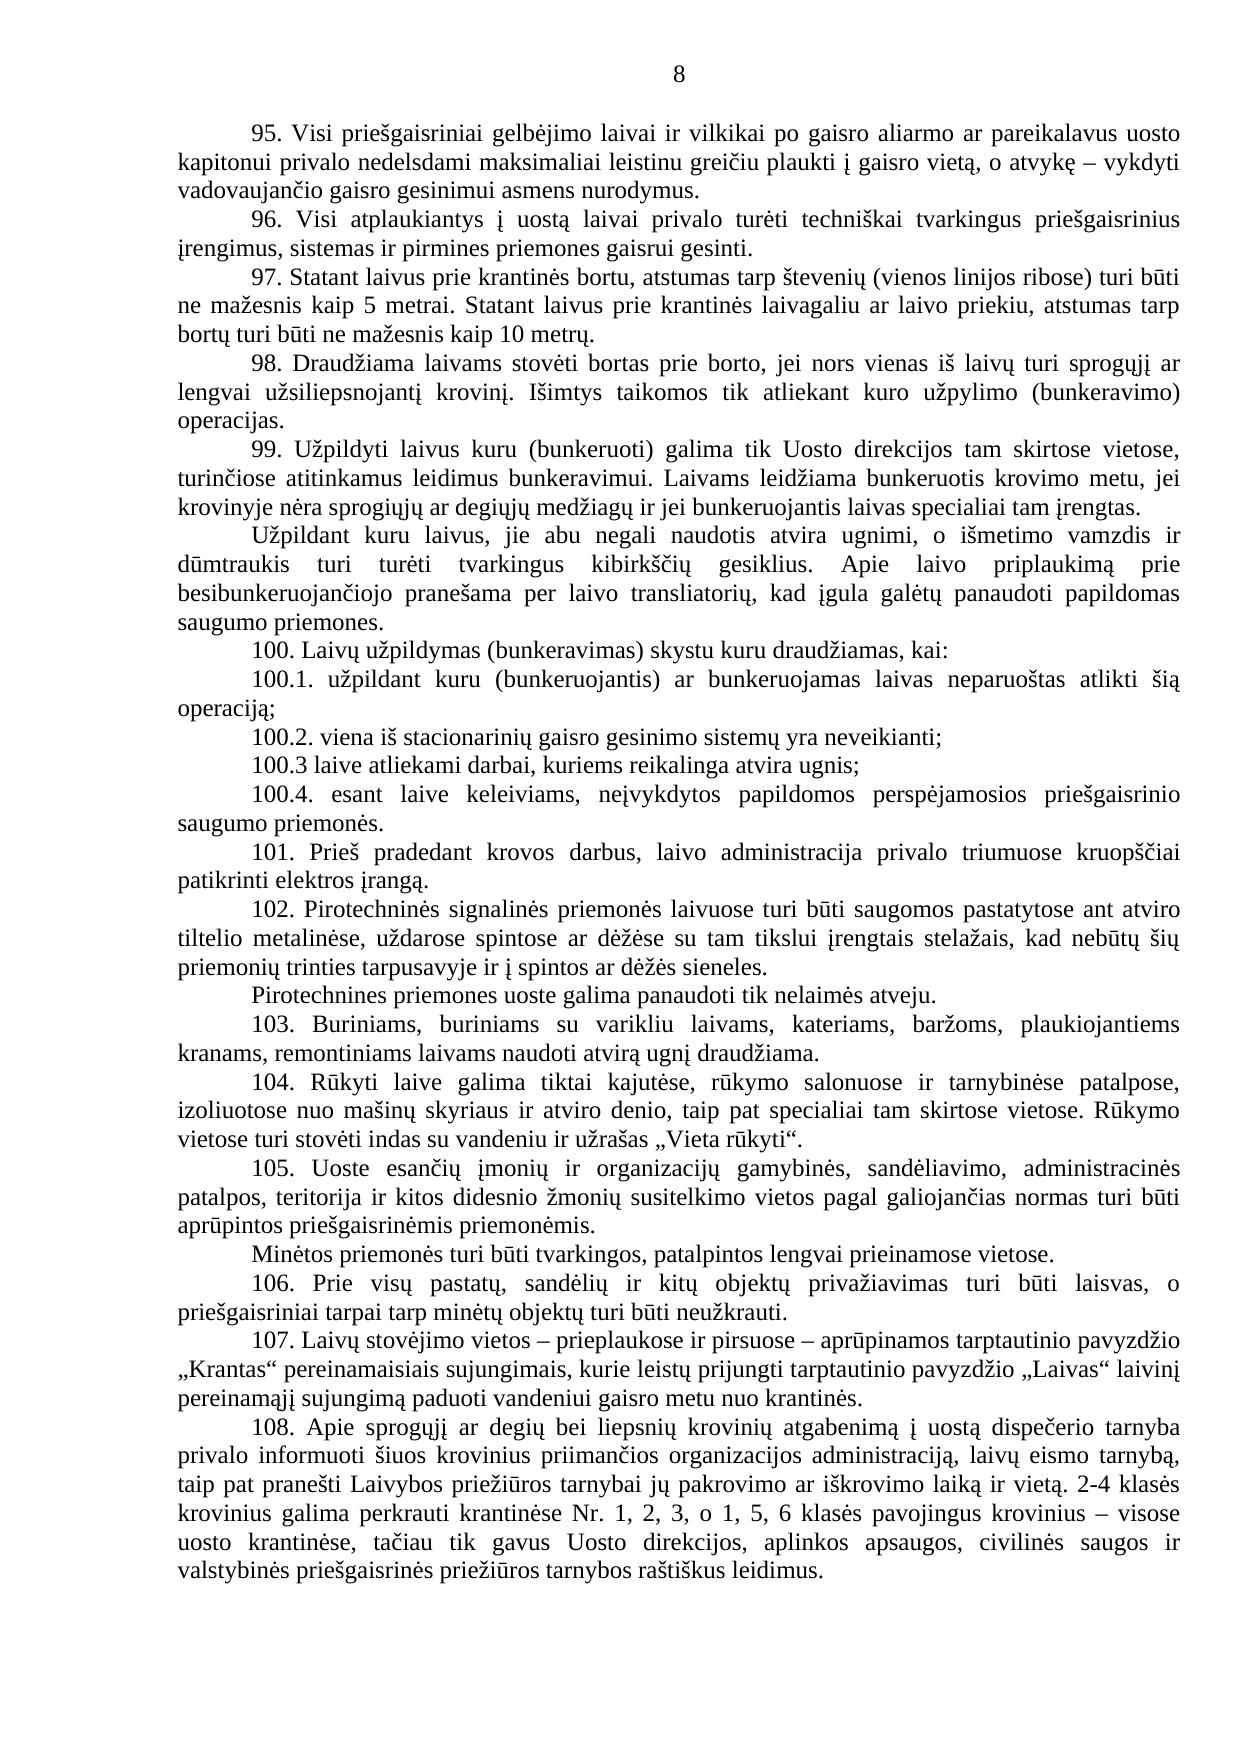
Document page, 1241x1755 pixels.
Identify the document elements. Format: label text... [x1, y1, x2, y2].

text 106. Prie visų pastatų, sandėlių ir kitų objektų privažiavimas turi būti laisvas, o priešgaisriniai tarpai tarp minėtų objektų turi būti neužkrauti. [177, 1268, 1181, 1326]
text 100.2. viena iš stacionarinių gaisro gesinimo sistemų yra neveikianti; [177, 722, 1181, 751]
text 95. Visi priešgaisriniai gelbėjimo laivai ir vilkikai po gaisro aliarmo ar pareikalavus uosto kapitonui privalo nedelsdami maksimaliai leistinu greičiu plaukti į gaisro vietą, o atvykę – vykdyti vadovaujančio gaisro gesinimui asmens nurodymus. [177, 118, 1181, 204]
text 108. Apie sprogųjį ar degių bei liepsnių krovinių atgabenimą į uostą dispečerio tarnyba privalo informuoti šiuos krovinius priimančios organizacijos administraciją, laivų eismo tarnybą, taip pat pranešti Laivybos priežiūros tarnybai jų pakrovimo ar iškrovimo laiką ir vietą. 2-4 klasės krovinius galima perkrauti krantinėse Nr. 1, 2, 3, o 1, 5, 6 klasės pavojingus krovinius – visose uosto krantinėse, tačiau tik gavus Uosto direkcijos, aplinkos apsaugos, civilinės saugos ir valstybinės priešgaisrinės priežiūros tarnybos raštiškus leidimus. [177, 1412, 1181, 1584]
text 99. Užpildyti laivus kuru (bunkeruoti) galima tik Uosto direkcijos tam skirtose vietose, turinčiose atitinkamus leidimus bunkeravimui. Laivams leidžiama bunkeruotis krovimo metu, jei krovinyje nėra sprogiųjų ar degiųjų medžiagų ir jei bunkeruojantis laivas specialiai tam įrengtas. [177, 434, 1181, 521]
text 101. Prieš pradedant krovos darbus, laivo administracija privalo triumuose kruopščiai patikrinti elektros įrangą. [177, 837, 1181, 894]
text 103. Buriniams, buriniams su varikliu laivams, kateriams, baržoms, plaukiojantiems kranams, remontiniams laivams naudoti atvirą ugnį draudžiama. [177, 1009, 1181, 1067]
text 105. Uoste esančių įmonių ir organizacijų gamybinės, sandėliavimo, administracinės patalpos, teritorija ir kitos didesnio žmonių susitelkimo vietos pagal galiojančias normas turi būti aprūpintos priešgaisrinėmis priemonėmis. [177, 1153, 1181, 1239]
text 98. Draudžiama laivams stovėti bortas prie borto, jei nors vienas iš laivų turi sprogųjį ar lengvai užsiliepsnojantį krovinį. Išimtys taikomos tik atliekant kuro užpylimo (bunkeravimo) operacijas. [177, 348, 1181, 434]
text Pirotechnines priemones uoste galima panaudoti tik nelaimės atveju. [177, 981, 1181, 1009]
text 107. Laivų stovėjimo vietos – prieplaukose ir pirsuose – aprūpinamos tarptautinio pavyzdžio „Krantas“ pereinamaisiais sujungimais, kurie leistų prijungti tarptautinio pavyzdžio „Laivas“ laivinį pereinamąjį sujungimą paduoti vandeniui gaisro metu nuo krantinės. [177, 1326, 1181, 1412]
text 100.4. esant laive keleiviams, neįvykdytos papildomos perspėjamosios priešgaisrinio saugumo priemonės. [177, 779, 1181, 837]
text Užpildant kuru laivus, jie abu negali naudotis atvira ugnimi, o išmetimo vamzdis ir dūmtraukis turi turėti tvarkingus kibirkščių gesiklius. Apie laivo priplaukimą prie besibunkeruojančiojo pranešama per laivo transliatorių, kad įgula galėtų panaudoti papildomas saugumo priemones. [177, 521, 1181, 636]
text 96. Visi atplaukiantys į uostą laivai privalo turėti techniškai tvarkingus priešgaisrinius įrengimus, sistemas ir pirmines priemones gaisrui gesinti. [177, 204, 1181, 262]
text 104. Rūkyti laive galima tiktai kajutėse, rūkymo salonuose ir tarnybinėse patalpose, izoliuotose nuo mašinų skyriaus ir atviro denio, taip pat specialiai tam skirtose vietose. Rūkymo vietose turi stovėti indas su vandeniu ir užrašas „Vieta rūkyti“. [177, 1067, 1181, 1153]
text 97. Statant laivus prie krantinės bortu, atstumas tarp števenių (vienos linijos ribose) turi būti ne mažesnis kaip 5 metrai. Statant laivus prie krantinės laivagaliu ar laivo priekiu, atstumas tarp bortų turi būti ne mažesnis kaip 10 metrų. [177, 262, 1181, 348]
text 100.3 laive atliekami darbai, kuriems reikalinga atvira ugnis; [177, 751, 1181, 779]
text 100.1. užpildant kuru (bunkeruojantis) ar bunkeruojamas laivas neparuoštas atlikti šią operaciją; [177, 664, 1181, 722]
text 102. Pirotechninės signalinės priemonės laivuose turi būti saugomos pastatytose ant atviro tiltelio metalinėse, uždarose spintose ar dėžėse su tam tikslui įrengtais stelažais, kad nebūtų šių priemonių trinties tarpusavyje ir į spintos ar dėžės sieneles. [177, 894, 1181, 981]
text Minėtos priemonės turi būti tvarkingos, patalpintos lengvai prieinamose vietose. [177, 1239, 1181, 1268]
text 100. Laivų užpildymas (bunkeravimas) skystu kuru draudžiamas, kai: [177, 636, 1181, 664]
